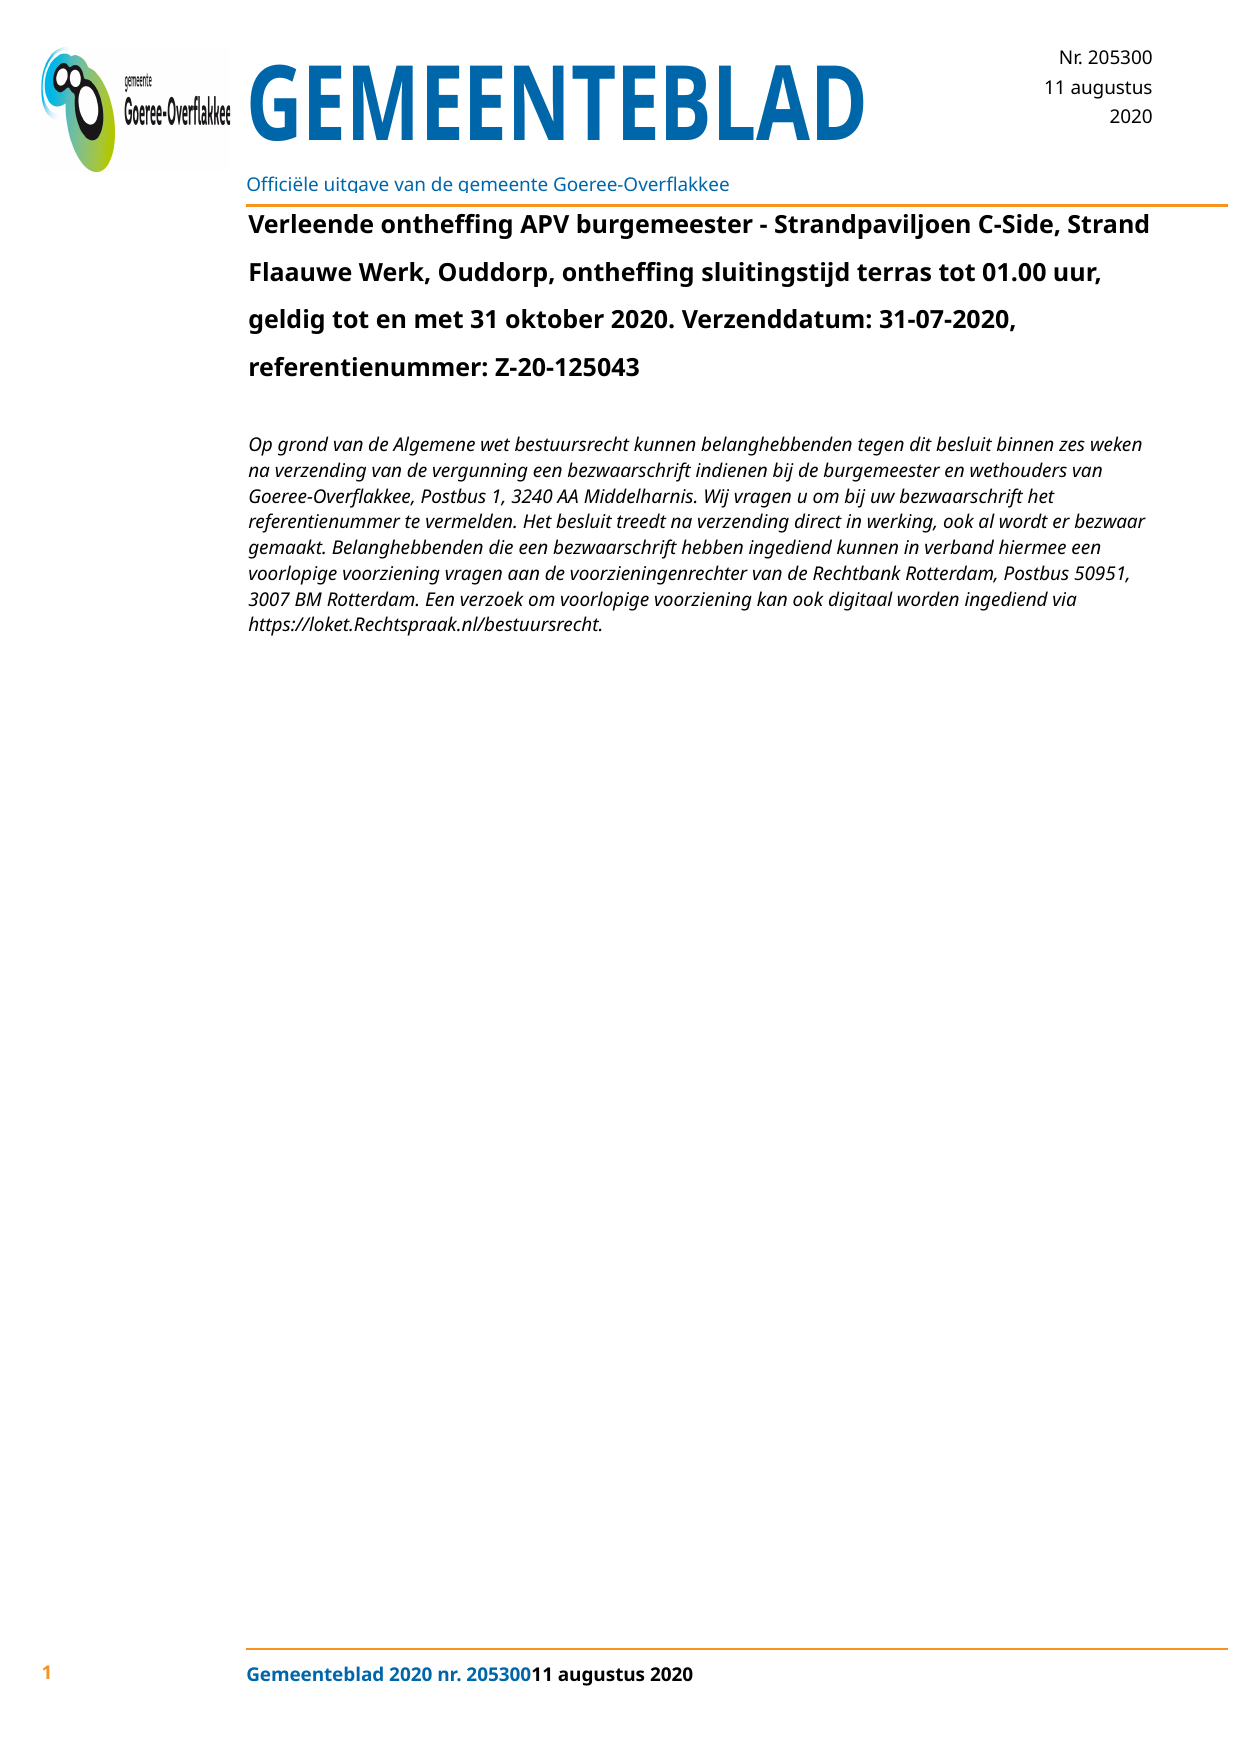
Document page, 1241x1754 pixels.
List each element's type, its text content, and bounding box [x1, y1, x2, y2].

text Verleende ontheffing APV burgemeester - Strandpaviljoen C-Side, Strand Flaauwe Werk, Ouddorp, ontheffing sluitingstijd terras tot 01.00 uur, geldig tot en met 31 oktober 2020. Verzenddatum: 31-07-2020, referentienummer: Z-20-125043 [248, 207, 1152, 384]
picture [41, 47, 231, 172]
text Op grond van de Algemene wet bestuursrecht kunnen belanghebbenden tegen dit besluit binnen zes weken na verzending van de vergunning een bezwaarschrift indienen bij de burgemeester en wethouders van Goeree-Overflakkee, Postbus 1, 3240 AA Middelharnis. Wij vragen u om bij uw bezwaarschrift het referentienummer te vermelden. Het besluit treedt na verzending direct in werking, ook al wordt er bezwaar gemaakt. Belanghebbenden die een bezwaarschrift hebben ingediend kunnen in verband hiermee een voorlopige voorziening vragen aan de voorzieningenrechter van de Rechtbank Rotterdam, Postbus 50951, 3007 BM Rotterdam. Een verzoek om voorlopige voorziening kan ook digitaal worden ingediend via https://loket.Rechtspraak.nl/bestuursrecht. [248, 431, 1152, 637]
